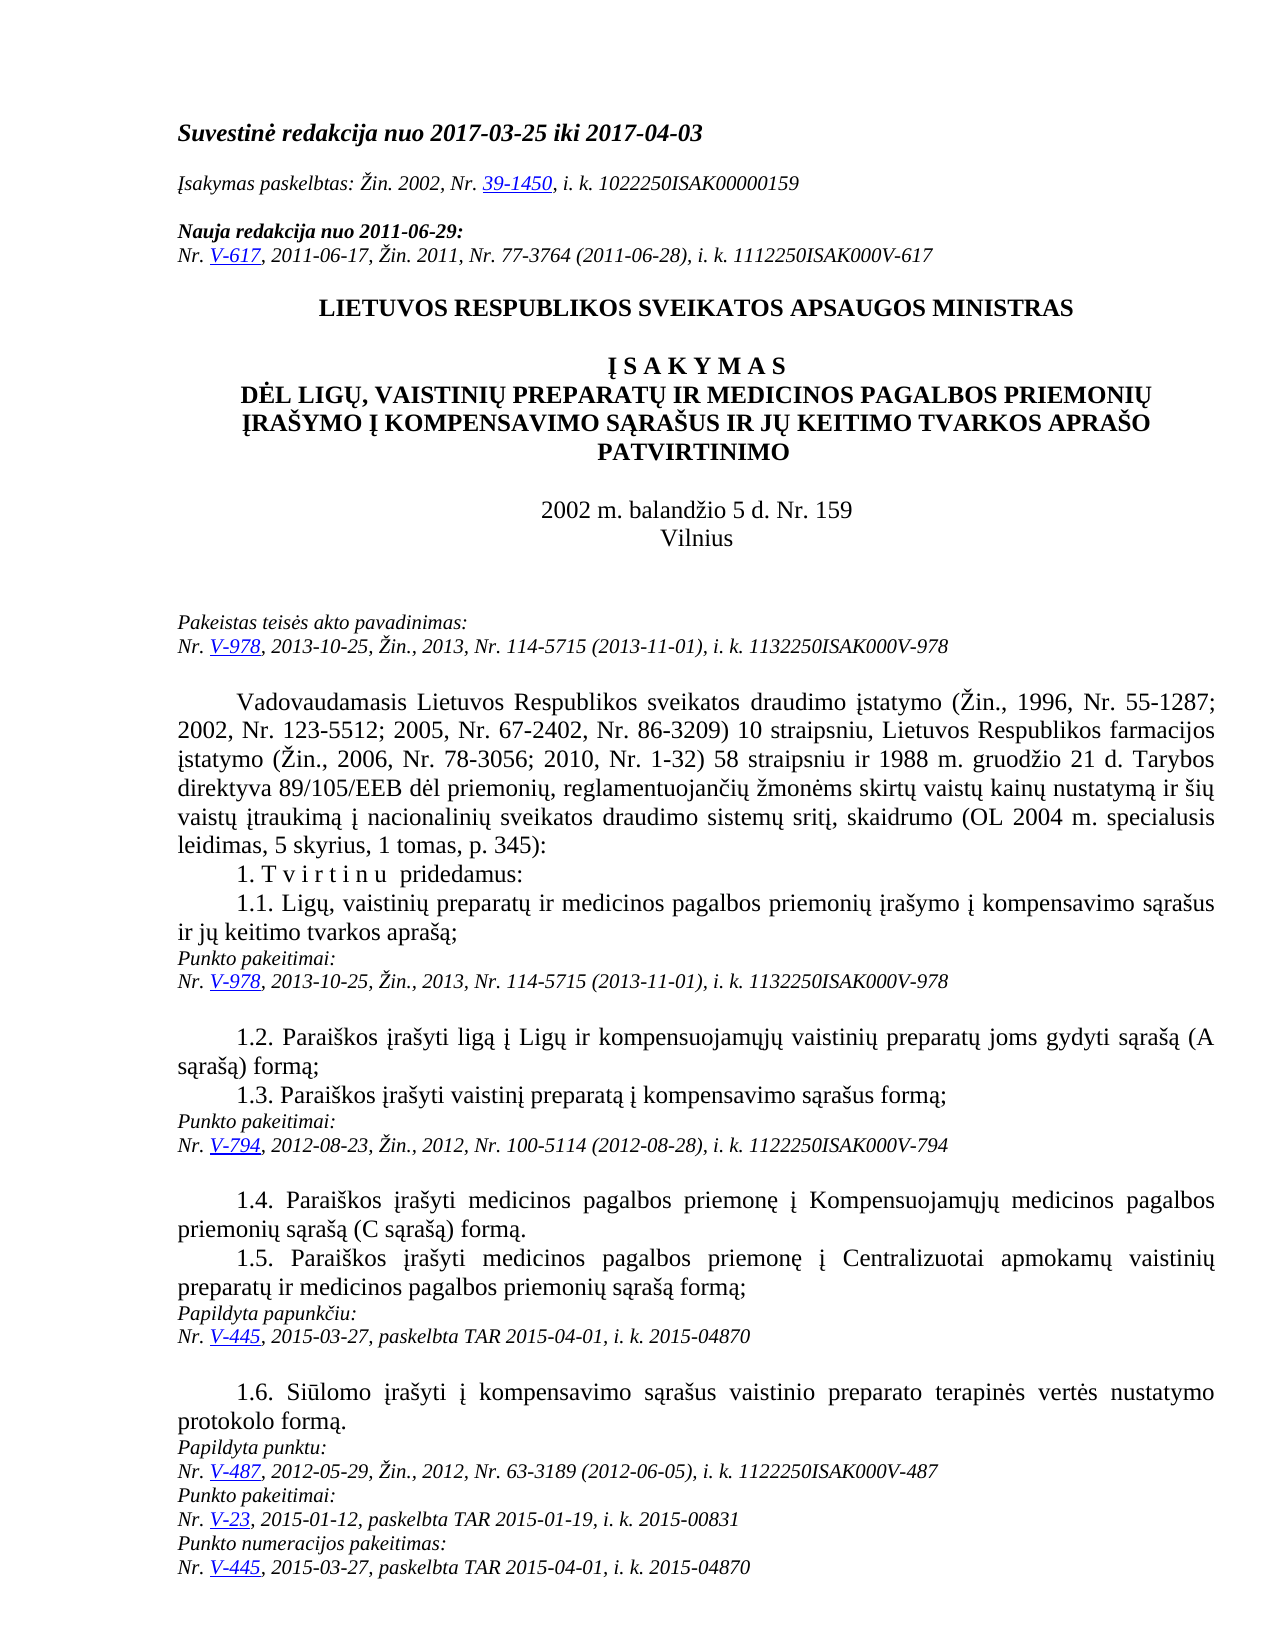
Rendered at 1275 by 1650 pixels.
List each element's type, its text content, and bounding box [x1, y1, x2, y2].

text 2002 m. balandžio 5 d. Nr. 159 [177, 495, 1216, 523]
text 1.1. Ligų, vaistinių preparatų ir medicinos pagalbos priemonių įrašymo į kompensavimo sąrašus ir jų keitimo tvarkos aprašą; [177, 888, 1216, 945]
text Papildyta papunkčiu: [177, 1300, 1216, 1324]
text Pakeistas teisės akto pavadinimas: [177, 610, 1216, 634]
text Punkto pakeitimai: [177, 1483, 1216, 1507]
text Nauja redakcija nuo 2011-06-29: [177, 219, 1216, 243]
text Suvestinė redakcija nuo 2017-03-25 iki 2017-04-03 [177, 118, 1216, 147]
text Nr. V-617, 2011-06-17, Žin. 2011, Nr. 77-3764 (2011-06-28), i. k. 1112250ISAK000V-617 [177, 243, 1216, 267]
text Punkto pakeitimai: [177, 1108, 1216, 1133]
text 1.2. Paraiškos įrašyti ligą į Ligų ir kompensuojamųjų vaistinių preparatų joms gydyti sąrašą (A sąrašą) formą; [177, 1022, 1216, 1080]
text 1.6. Siūlomo įrašyti į kompensavimo sąrašus vaistinio preparato terapinės vertės nustatymo protokolo formą. [177, 1377, 1216, 1435]
text 1.3. Paraiškos įrašyti vaistinį preparatą į kompensavimo sąrašus formą; [177, 1080, 1216, 1108]
text Punkto numeracijos pakeitimas: [177, 1531, 1216, 1555]
text Nr. V-794, 2012-08-23, Žin., 2012, Nr. 100-5114 (2012-08-28), i. k. 1122250ISAK000V-794 [177, 1133, 1216, 1157]
text 1. Tvirtinu pridedamus: [177, 859, 1216, 888]
text Papildyta punktu: [177, 1435, 1216, 1459]
text DĖL LIGŲ, VAISTINIŲ PREPARATŲ IR MEDICINOS PAGALBOS PRIEMONIŲ ĮRAŠYMO Į KOMPENSAVIMO SĄRAŠUS IR JŲ KEITIMO TVARKOS APRAŠO PATVIRTINIMO [177, 380, 1216, 466]
text Nr. V-445, 2015-03-27, paskelbta TAR 2015-04-01, i. k. 2015-04870 [177, 1555, 1216, 1579]
text ĮSAKYMAS [177, 351, 1216, 380]
text Vilnius [177, 523, 1216, 552]
text 1.5. Paraiškos įrašyti medicinos pagalbos priemonę į Centralizuotai apmokamų vaistinių preparatų ir medicinos pagalbos priemonių sąrašą formą; [177, 1243, 1216, 1300]
text Nr. V-978, 2013-10-25, Žin., 2013, Nr. 114-5715 (2013-11-01), i. k. 1132250ISAK000V-978 [177, 969, 1216, 993]
text Nr. V-23, 2015-01-12, paskelbta TAR 2015-01-19, i. k. 2015-00831 [177, 1507, 1216, 1531]
text 1.4. Paraiškos įrašyti medicinos pagalbos priemonę į Kompensuojamųjų medicinos pagalbos priemonių sąrašą (C sąrašą) formą. [177, 1185, 1216, 1243]
text Nr. V-445, 2015-03-27, paskelbta TAR 2015-04-01, i. k. 2015-04870 [177, 1324, 1216, 1348]
text Nr. V-978, 2013-10-25, Žin., 2013, Nr. 114-5715 (2013-11-01), i. k. 1132250ISAK000V-978 [177, 634, 1216, 658]
text Įsakymas paskelbtas: Žin. 2002, Nr. 39-1450, i. k. 1022250ISAK00000159 [177, 171, 1216, 195]
text LIETUVOS RESPUBLIKOS SVEIKATOS APSAUGOS MINISTRAS [177, 293, 1216, 322]
text Nr. V-487, 2012-05-29, Žin., 2012, Nr. 63-3189 (2012-06-05), i. k. 1122250ISAK000V-487 [177, 1459, 1216, 1483]
text Vadovaudamasis Lietuvos Respublikos sveikatos draudimo įstatymo (Žin., 1996, Nr. 55-1287; 2002, Nr. 123-5512; 2005, Nr. 67-2402, Nr. 86-3209) 10 straipsniu, Lietuvos Respublikos farmacijos įstatymo (Žin., 2006, Nr. 78-3056; 2010, Nr. 1-32) 58 straipsniu ir 1988 m. gruodžio 21 d. Tarybos direktyva 89/105/EEB dėl priemonių, reglamentuojančių žmonėms skirtų vaistų kainų nustatymą ir šių vaistų įtraukimą į nacionalinių sveikatos draudimo sistemų sritį, skaidrumo (OL 2004 m. specialusis leidimas, 5 skyrius, 1 tomas, p. 345): [177, 687, 1216, 859]
text Punkto pakeitimai: [177, 945, 1216, 969]
